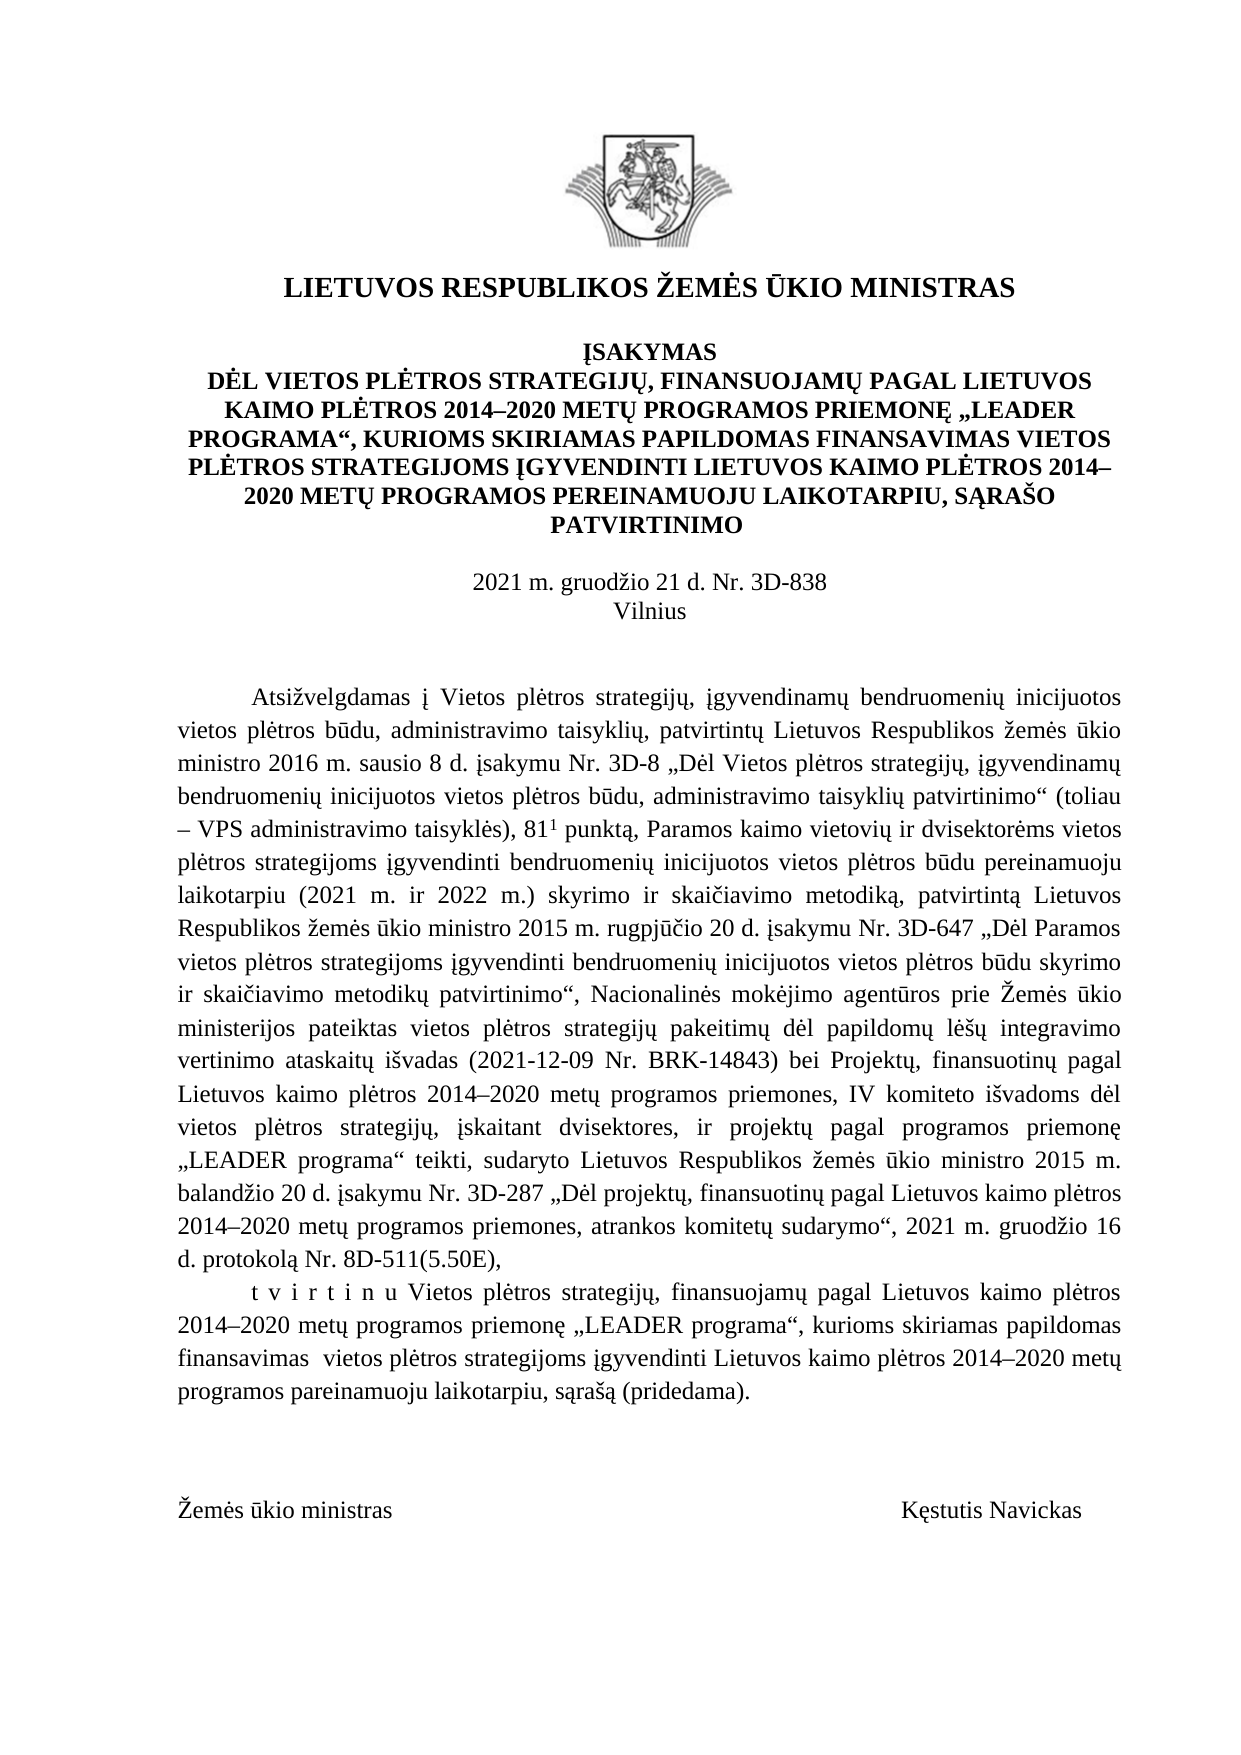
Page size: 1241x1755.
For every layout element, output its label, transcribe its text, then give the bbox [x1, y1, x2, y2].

text DĖL VIETOS PLĖTROS STRATEGIJŲ, FINANSUOJAMŲ PAGAL LIETUVOS KAIMO PLĖTROS 2014–2020 METŲ PROGRAMOS PRIEMONĘ „LEADER PROGRAMA“, KURIOMS SKIRIAMAS PAPILDOMAS FINANSAVIMAS VIETOS PLĖTROS STRATEGIJOMS ĮGYVENDINTI Lietuvos kaimo plėtros 2014–2020 metų programos pereinamuoju laikotArpiu, SĄRAŠo PATVIRTINIMO [177, 366, 1122, 539]
text LIETUVOS RESPUBLIKOS ŽEMĖS ŪKIO MINISTRAS [177, 270, 1122, 304]
text Atsižvelgdamas į Vietos plėtros strategijų, įgyvendinamų bendruomenių inicijuotos vietos plėtros būdu, administravimo taisyklių, patvirtintų Lietuvos Respublikos žemės ūkio ministro 2016 m. sausio 8 d. įsakymu Nr. 3D-8 „Dėl Vietos plėtros strategijų, įgyvendinamų bendruomenių inicijuotos vietos plėtros būdu, administravimo taisyklių patvirtinimo“ (toliau – VPS administravimo taisyklės), 811 punktą, Paramos kaimo vietovių ir dvisektorėms vietos plėtros strategijoms įgyvendinti bendruomenių inicijuotos vietos plėtros būdu pereinamuoju laikotarpiu (2021 m. ir 2022 m.) skyrimo ir skaičiavimo metodiką, patvirtintą Lietuvos Respublikos žemės ūkio ministro 2015 m. rugpjūčio 20 d. įsakymu Nr. 3D-647 „Dėl Paramos vietos plėtros strategijoms įgyvendinti bendruomenių inicijuotos vietos plėtros būdu skyrimo ir skaičiavimo metodikų patvirtinimo“, Nacionalinės mokėjimo agentūros prie Žemės ūkio ministerijos pateiktas vietos plėtros strategijų pakeitimų dėl papildomų lėšų integravimo vertinimo ataskaitų išvadas (2021-12-09 Nr. BRK-14843) bei Projektų, finansuotinų pagal Lietuvos kaimo plėtros 2014–2020 metų programos priemones, IV komiteto išvadoms dėl vietos plėtros strategijų, įskaitant dvisektores, ir projektų pagal programos priemonę „LEADER programa“ teikti, sudaryto Lietuvos Respublikos žemės ūkio ministro 2015 m. balandžio 20 d. įsakymu Nr. 3D-287 „Dėl projektų, finansuotinų pagal Lietuvos kaimo plėtros 2014–2020 metų programos priemones, atrankos komitetų sudarymo“, 2021 m. gruodžio 16 d. protokolą Nr. 8D-511(5.50E), [177, 682, 1122, 1272]
text 2021 m. gruodžio 21 d. Nr. 3D-838 [177, 567, 1122, 596]
text ĮSAKYMAS [177, 337, 1122, 366]
text t v i r t i n u Vietos plėtros strategijų, finansuojamų pagal Lietuvos kaimo plėtros 2014–2020 metų programos priemonę „LEADER programa“, kurioms skiriamas papildomas finansavimas vietos plėtros strategijoms įgyvendinti Lietuvos kaimo plėtros 2014–2020 metų programos pareinamuoju laikotarpiu, sąrašą (pridedama). [177, 1277, 1122, 1404]
text Žemės ūkio ministras Kęstutis Navickas [177, 1495, 1122, 1524]
text Vilnius [177, 596, 1122, 625]
